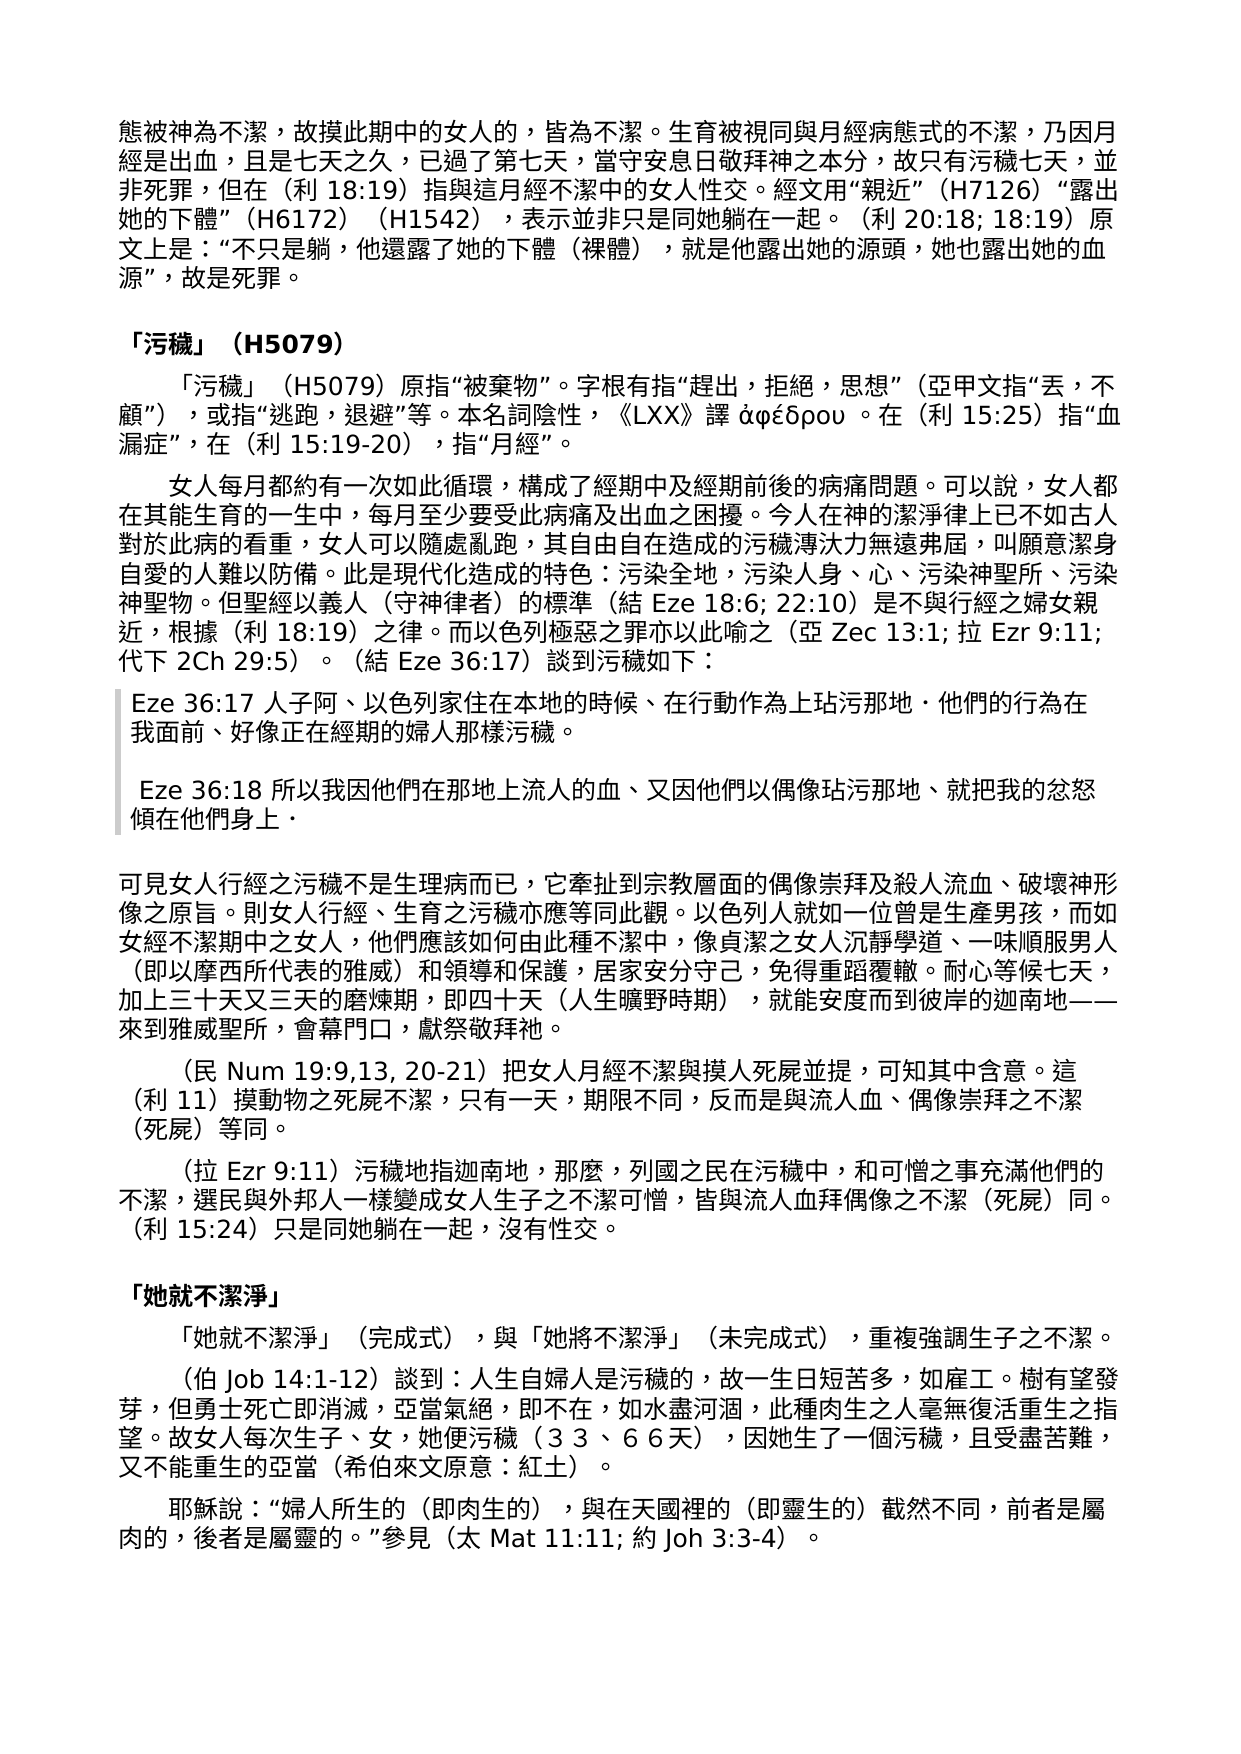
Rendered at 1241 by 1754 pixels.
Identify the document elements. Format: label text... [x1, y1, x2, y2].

text 耶穌說：“婦人所生的（即肉生的），與在天國裡的（即靈生的）截然不同，前者是屬肉的，後者是屬靈的。”參見（太 Mat 11:11; 約 Joh 3:3-4）。 [118, 1495, 1122, 1553]
text 「她就不潔淨」（完成式），與「她將不潔淨」（未完成式），重複強調生子之不潔。 [118, 1324, 1122, 1353]
text 可見女人行經之污穢不是生理病而已，它牽扯到宗教層面的偶像崇拜及殺人流血、破壞神形像之原旨。則女人行經、生育之污穢亦應等同此觀。以色列人就如一位曾是生產男孩，而如女經不潔期中之女人，他們應該如何由此種不潔中，像貞潔之女人沉靜學道、一味順服男人（即以摩西所代表的雅威）和領導和保護，居家安分守己，免得重蹈覆轍。耐心等候七天，加上三十天又三天的磨煉期，即四十天（人生曠野時期），就能安度而到彼岸的迦南地——來到雅威聖所，會幕門口，獻祭敬拜祂。 [118, 870, 1122, 1045]
text 態被神為不潔，故摸此期中的女人的，皆為不潔。生育被視同與月經病態式的不潔，乃因月經是出血，且是七天之久，已過了第七天，當守安息日敬拜神之本分，故只有污穢七天，並非死罪，但在（利 18:19）指與這月經不潔中的女人性交。經文用“親近”（H7126）“露出她的下體”（H6172）（H1542），表示並非只是同她躺在一起。（利 20:18; 18:19）原文上是：“不只是躺，他還露了她的下體（裸體），就是他露出她的源頭，她也露出她的血源”，故是死罪。 [118, 118, 1122, 293]
text （伯 Job 14:1-12）談到：人生自婦人是污穢的，故一生日短苦多，如雇工。樹有望發芽，但勇士死亡即消滅，亞當氣絕，即不在，如水盡河涸，此種肉生之人毫無復活重生之指望。故女人每次生子、女，她便污穢（３３、６６天），因她生了一個污穢，且受盡苦難，又不能重生的亞當（希伯來文原意：紅土）。 [118, 1366, 1122, 1482]
subtitle 「污穢」（H5079） [118, 331, 1122, 360]
text （民 Num 19:9,13, 20-21）把女人月經不潔與摸人死屍並提，可知其中含意。這（利 11）摸動物之死屍不潔，只有一天，期限不同，反而是與流人血、偶像崇拜之不潔（死屍）等同。 [118, 1057, 1122, 1145]
text （拉 Ezr 9:11）污穢地指迦南地，那麼，列國之民在污穢中，和可憎之事充滿他們的不潔，選民與外邦人一樣變成女人生子之不潔可憎，皆與流人血拜偶像之不潔（死屍）同。（利 15:24）只是同她躺在一起，沒有性交。 [118, 1157, 1122, 1245]
subtitle 「她就不潔淨」 [118, 1282, 1122, 1311]
text 女人每月都約有一次如此循環，構成了經期中及經期前後的病痛問題。可以說，女人都在其能生育的一生中，每月至少要受此病痛及出血之困擾。今人在神的潔淨律上已不如古人對於此病的看重，女人可以隨處亂跑，其自由自在造成的污穢漙汏力無遠弗屆，叫願意潔身自愛的人難以防備。此是現代化造成的特色：污染全地，污染人身、心、污染神聖所、污染神聖物。但聖經以義人（守神律者）的標準（結 Eze 18:6; 22:10）是不與行經之婦女親近，根據（利 18:19）之律。而以色列極惡之罪亦以此喻之（亞 Zec 13:1; 拉 Ezr 9:11; 代下 2Ch 29:5）。（結 Eze 36:17）談到污穢如下： [118, 472, 1122, 676]
text 「污穢」（H5079）原指“被棄物”。字根有指“趕出，拒絕，思想”（亞甲文指“丟，不顧”），或指“逃跑，退避”等。本名詞陰性，《LXX》譯 ἀφέδρου 。在（利 15:25）指“血漏症”，在（利 15:19-20），指“月經”。 [118, 372, 1122, 460]
table_header Eze 36:17 人子阿、以色列家住在本地的時候、在行動作為上玷污那地．他們的行為在我面前、好像正在經期的婦人那樣污穢。 Eze 36:18 所以我因他們在那地上流人的血、又因他們以偶像玷污那地、就把我的忿怒傾在他們身上． [121, 689, 1122, 835]
